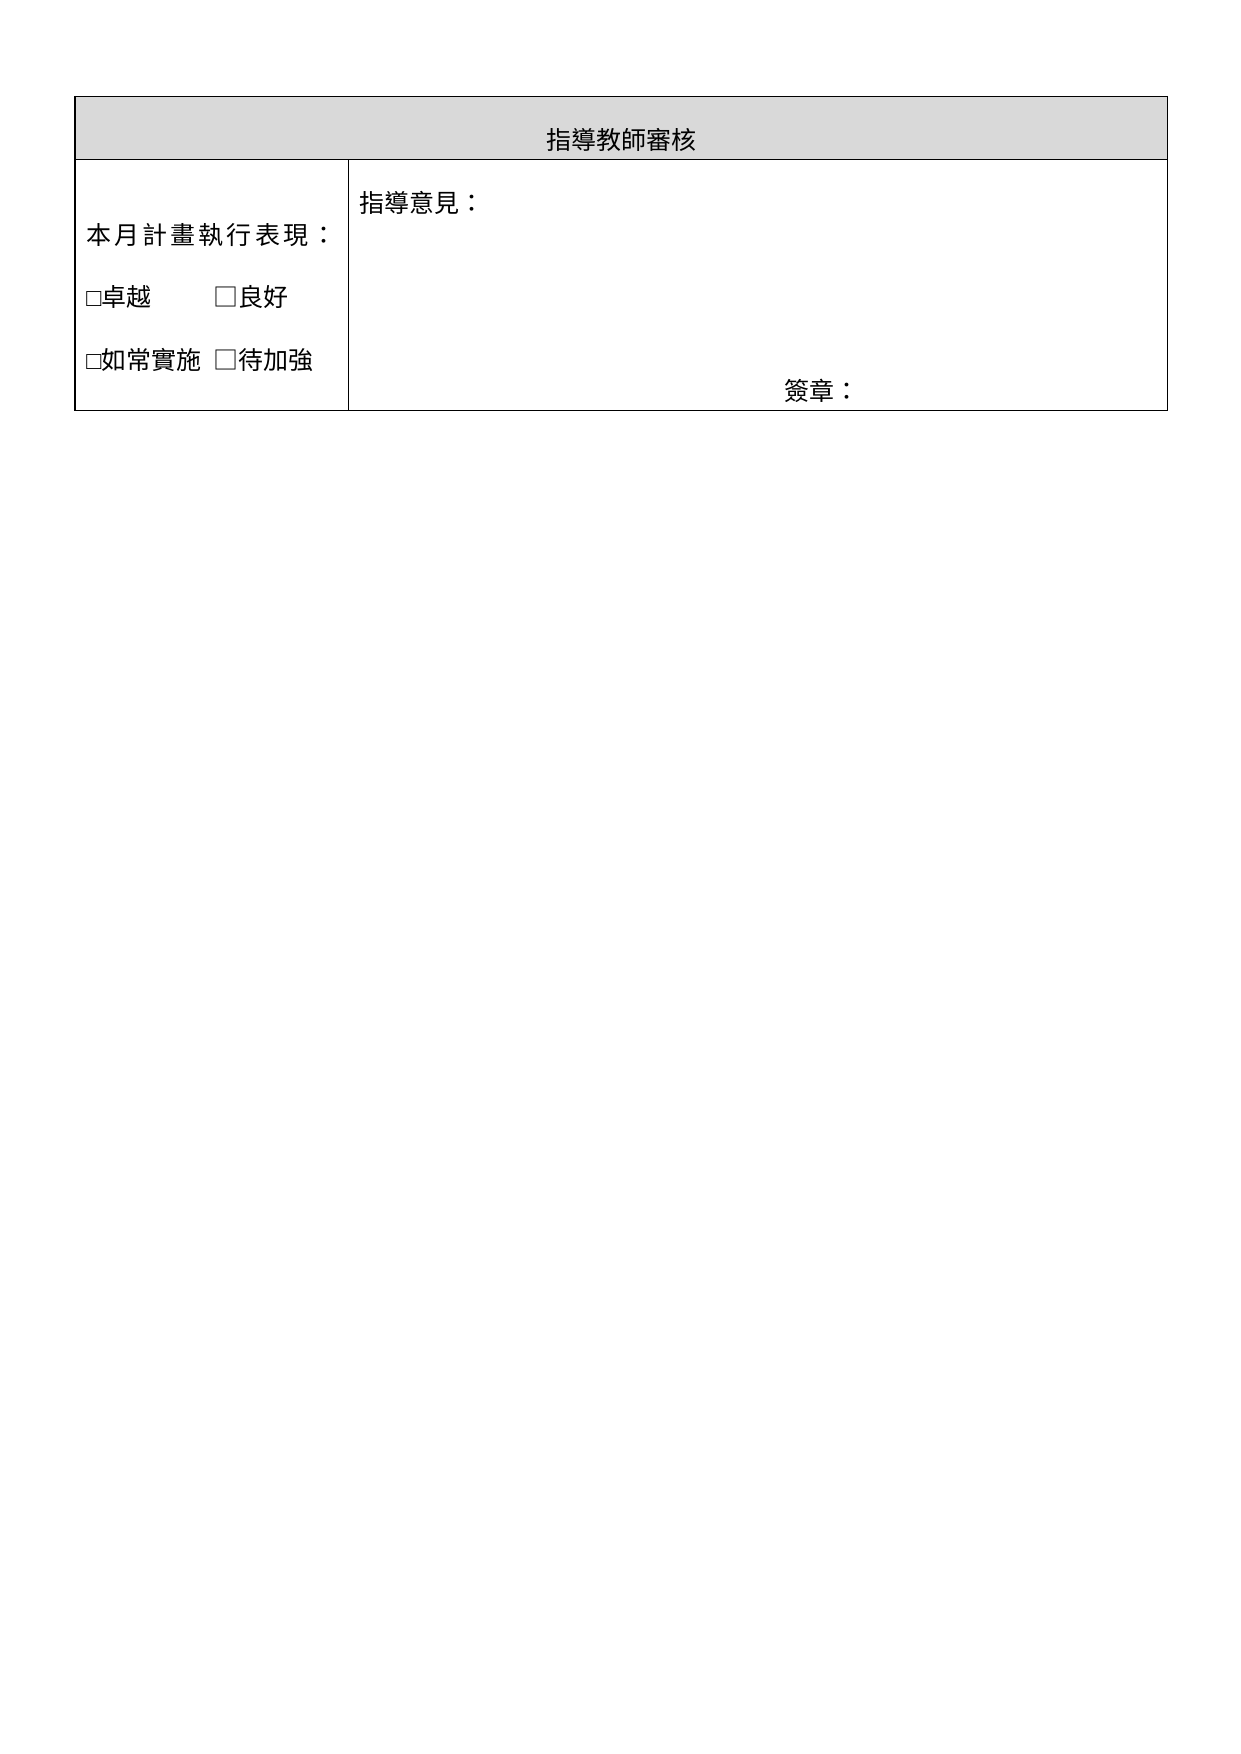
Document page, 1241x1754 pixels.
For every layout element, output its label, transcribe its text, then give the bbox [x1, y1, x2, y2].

table_cell 本月計畫執行表現： □卓越 □良好 □如常實施 □待加強 [76, 160, 348, 410]
table_cell 指導意見： 簽章： [349, 160, 1167, 410]
table_cell 指導教師審核 [76, 97, 1167, 159]
